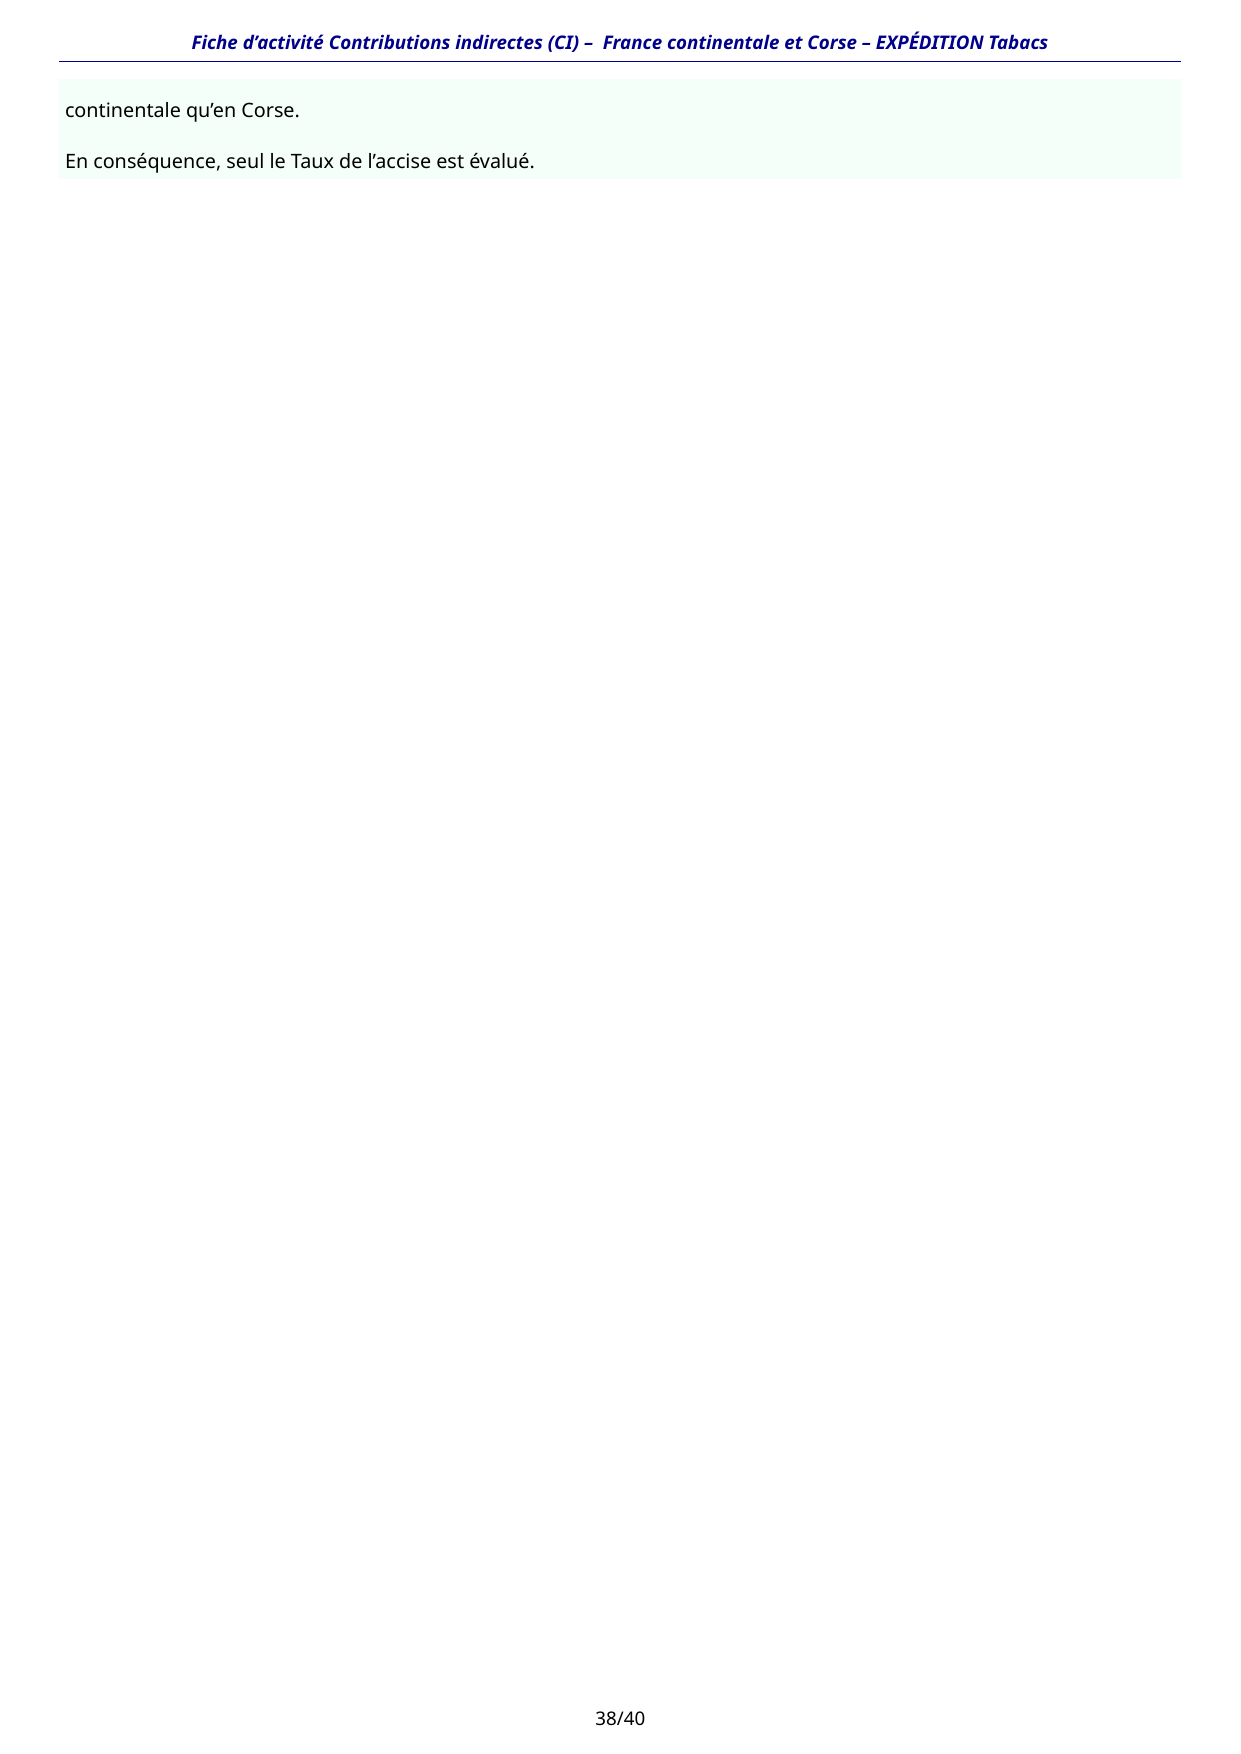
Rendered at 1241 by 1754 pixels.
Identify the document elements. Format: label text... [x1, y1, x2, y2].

table_cell continentale qu’en Corse. En conséquence, seul le Taux de l’accise est évalué. [59, 79, 1181, 179]
